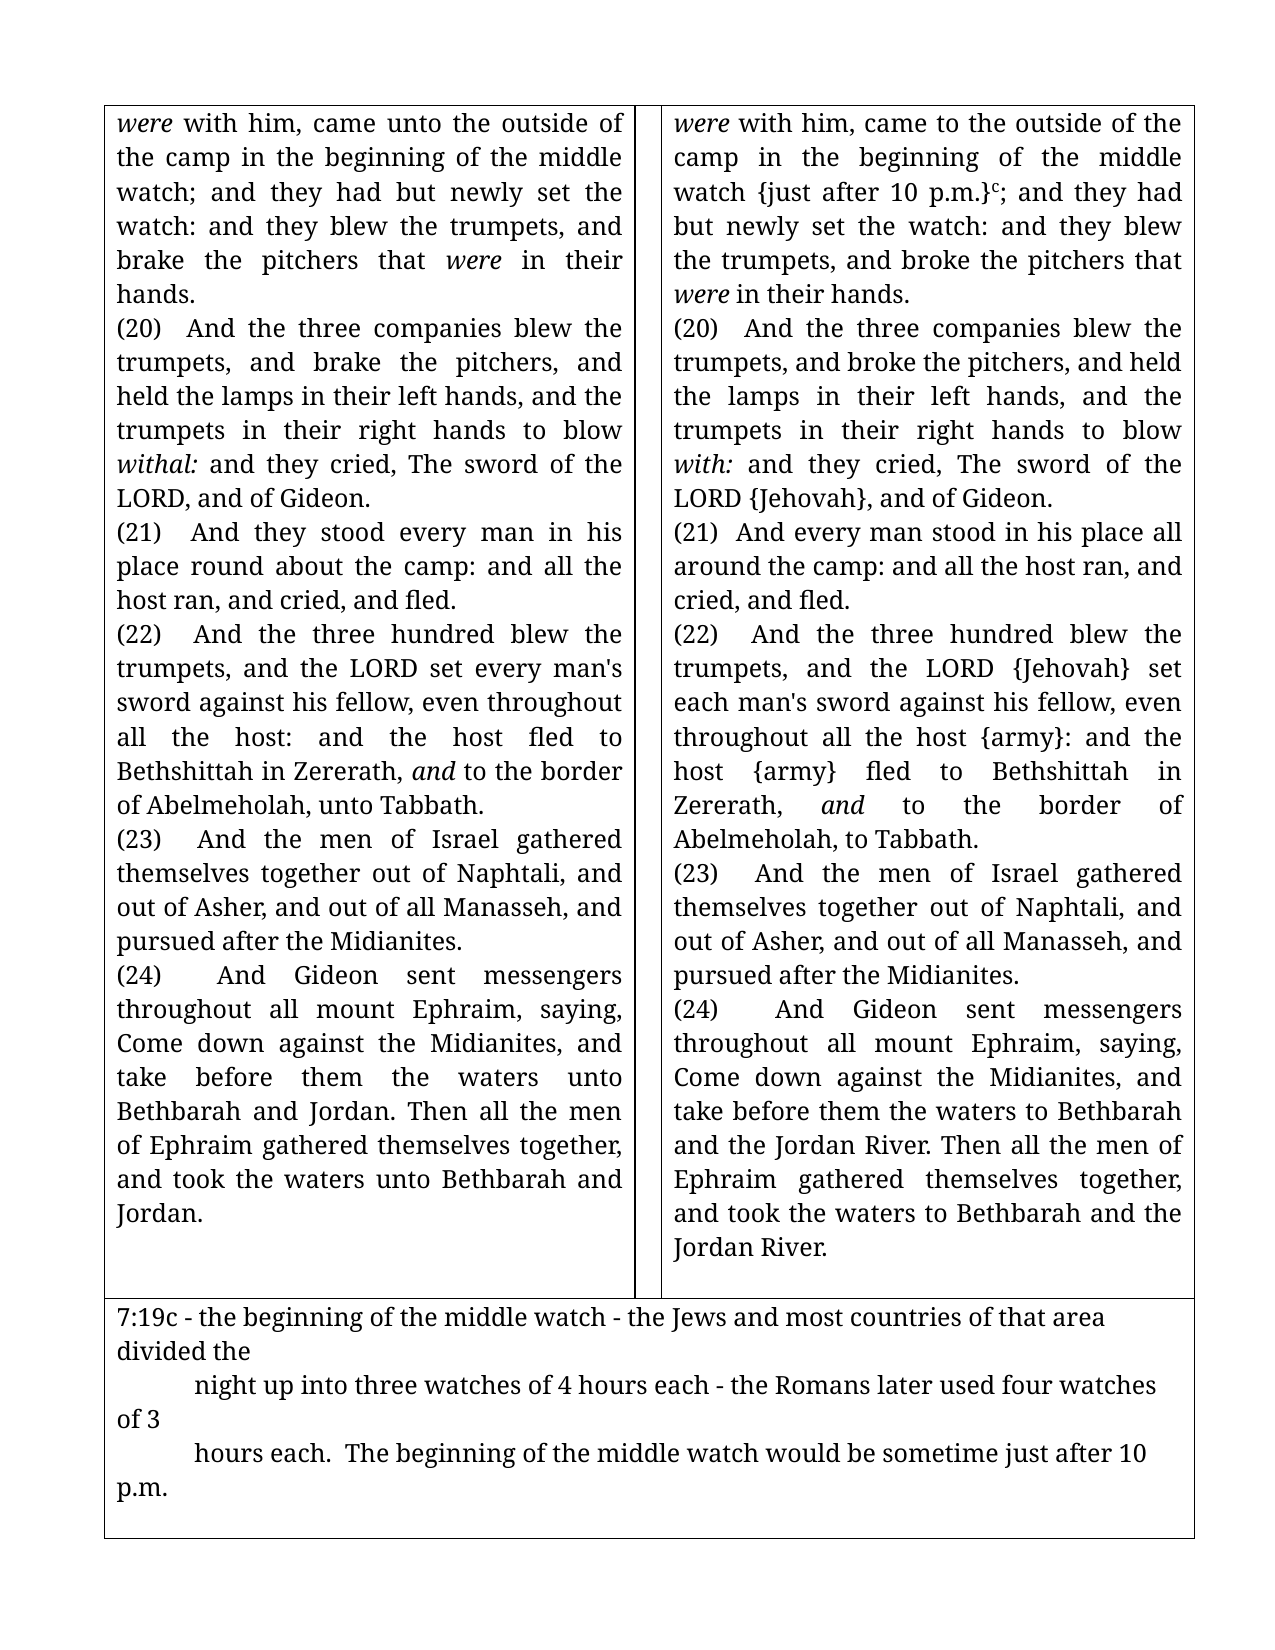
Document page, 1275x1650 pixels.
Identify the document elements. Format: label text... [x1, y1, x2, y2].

table_cell 7:19c - the beginning of the middle watch - the Jews and most countries of that area divided the night up into three watches of 4 hours each - the Romans later used four watches of 3 hours each. The beginning of the middle watch would be sometime just after 10 p.m. [105, 1299, 1194, 1538]
table_cell were with him, came to the outside of the camp in the beginning of the middle watch {just after 10 p.m.}c; and they had but newly set the watch: and they blew the trumpets, and broke the pitchers that were in their hands. (20) And the three companies blew the trumpets, and broke the pitchers, and held the lamps in their left hands, and the trumpets in their right hands to blow with: and they cried, The sword of the LORD {Jehovah}, and of Gideon. (21) And every man stood in his place all around the camp: and all the host ran, and cried, and fled. (22) And the three hundred blew the trumpets, and the LORD {Jehovah} set each man's sword against his fellow, even throughout all the host {army}: and the host {army} fled to Bethshittah in Zererath, and to the border of Abelmeholah, to Tabbath. (23) And the men of Israel gathered themselves together out of Naphtali, and out of Asher, and out of all Manasseh, and pursued after the Midianites. (24) And Gideon sent messengers throughout all mount Ephraim, saying, Come down against the Midianites, and take before them the waters to Bethbarah and the Jordan River. Then all the men of Ephraim gathered themselves together, and took the waters to Bethbarah and the Jordan River. [662, 106, 1194, 1298]
table_cell were with him, came unto the outside of the camp in the beginning of the middle watch; and they had but newly set the watch: and they blew the trumpets, and brake the pitchers that were in their hands. (20) And the three companies blew the trumpets, and brake the pitchers, and held the lamps in their left hands, and the trumpets in their right hands to blow withal: and they cried, The sword of the LORD, and of Gideon. (21) And they stood every man in his place round about the camp: and all the host ran, and cried, and fled. (22) And the three hundred blew the trumpets, and the LORD set every man's sword against his fellow, even throughout all the host: and the host fled to Bethshittah in Zererath, and to the border of Abelmeholah, unto Tabbath. (23) And the men of Israel gathered themselves together out of Naphtali, and out of Asher, and out of all Manasseh, and pursued after the Midianites. (24) And Gideon sent messengers throughout all mount Ephraim, saying, Come down against the Midianites, and take before them the waters unto Bethbarah and Jordan. Then all the men of Ephraim gathered themselves together, and took the waters unto Bethbarah and Jordan. [105, 106, 634, 1298]
table_cell [636, 106, 661, 1298]
